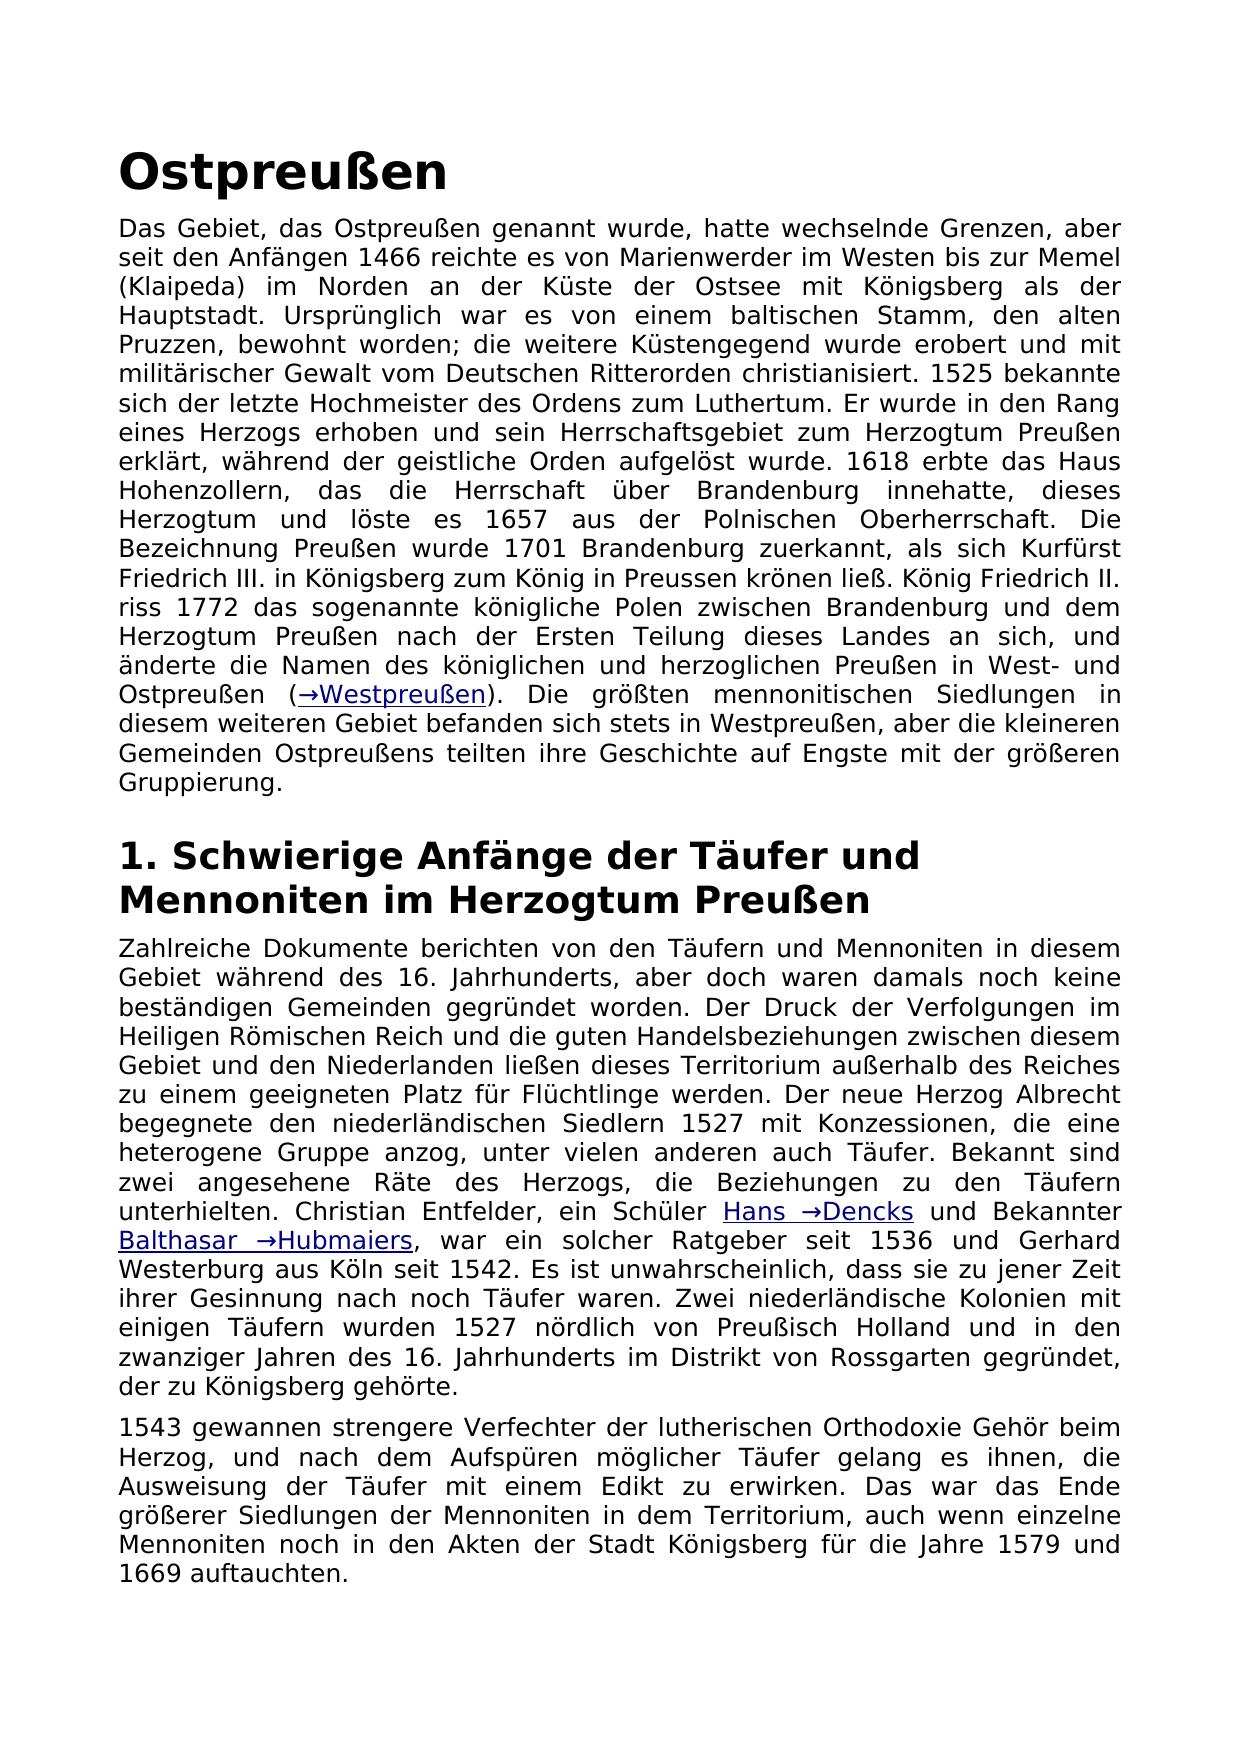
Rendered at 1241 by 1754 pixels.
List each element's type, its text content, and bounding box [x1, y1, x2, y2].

text Zahlreiche Dokumente berichten von den Täufern und Mennoniten in diesem Gebiet während des 16. Jahrhunderts, aber doch waren damals noch keine beständigen Gemeinden gegründet worden. Der Druck der Verfolgungen im Heiligen Römischen Reich und die guten Handelsbeziehungen zwischen diesem Gebiet und den Niederlanden ließen dieses Territorium außerhalb des Reiches zu einem geeigneten Platz für Flüchtlinge werden. Der neue Herzog Albrecht begegnete den niederländischen Siedlern 1527 mit Konzessionen, die eine heterogene Gruppe anzog, unter vielen anderen auch Täufer. Bekannt sind zwei angesehene Räte des Herzogs, die Beziehungen zu den Täufern unterhielten. Christian Entfelder, ein Schüler Hans →Dencks und Bekannter Balthasar →Hubmaiers, war ein solcher Ratgeber seit 1536 und Gerhard Westerburg aus Köln seit 1542. Es ist unwahrscheinlich, dass sie zu jener Zeit ihrer Gesinnung nach noch Täufer waren. Zwei niederländische Kolonien mit einigen Täufern wurden 1527 nördlich von Preußisch Holland und in den zwanziger Jahren des 16. Jahrhunderts im Distrikt von Rossgarten gegründet, der zu Königsberg gehörte. [118, 934, 1122, 1401]
text Das Gebiet, das Ostpreußen genannt wurde, hatte wechselnde Grenzen, aber seit den Anfängen 1466 reichte es von Marienwerder im Westen bis zur Memel (Klaipeda) im Norden an der Küste der Ostsee mit Königsberg als der Hauptstadt. Ursprünglich war es von einem baltischen Stamm, den alten Pruzzen, bewohnt worden; die weitere Küstengegend wurde erobert und mit militärischer Gewalt vom Deutschen Ritterorden christianisiert. 1525 bekannte sich der letzte Hochmeister des Ordens zum Luthertum. Er wurde in den Rang eines Herzogs erhoben und sein Herrschaftsgebiet zum Herzogtum Preußen erklärt, während der geistliche Orden aufgelöst wurde. 1618 erbte das Haus Hohenzollern, das die Herrschaft über Brandenburg innehatte, dieses Herzogtum und löste es 1657 aus der Polnischen Oberherrschaft. Die Bezeichnung Preußen wurde 1701 Brandenburg zuerkannt, als sich Kurfürst Friedrich III. in Königsberg zum König in Preussen krönen ließ. König Friedrich II. riss 1772 das sogenannte königliche Polen zwischen Brandenburg und dem Herzogtum Preußen nach der Ersten Teilung dieses Landes an sich, und änderte die Namen des königlichen und herzoglichen Preußen in West- und Ostpreußen (→Westpreußen). Die größten mennonitischen Siedlungen in diesem weiteren Gebiet befanden sich stets in Westpreußen, aber die kleineren Gemeinden Ostpreußens teilten ihre Geschichte auf Engste mit der größeren Gruppierung. [118, 214, 1122, 797]
text 1543 gewannen strengere Verfechter der lutherischen Orthodoxie Gehör beim Herzog, und nach dem Aufspüren möglicher Täufer gelang es ihnen, die Ausweisung der Täufer mit einem Edikt zu erwirken. Das war das Ende größerer Siedlungen der Mennoniten in dem Territorium, auch wenn einzelne Mennoniten noch in den Akten der Stadt Königsberg für die Jahre 1579 und 1669 auftauchten. [118, 1414, 1122, 1589]
subtitle Ostpreußen [118, 143, 1122, 201]
subtitle 1. Schwierige Anfänge der Täufer und Mennoniten im Herzogtum Preußen [118, 835, 1122, 922]
